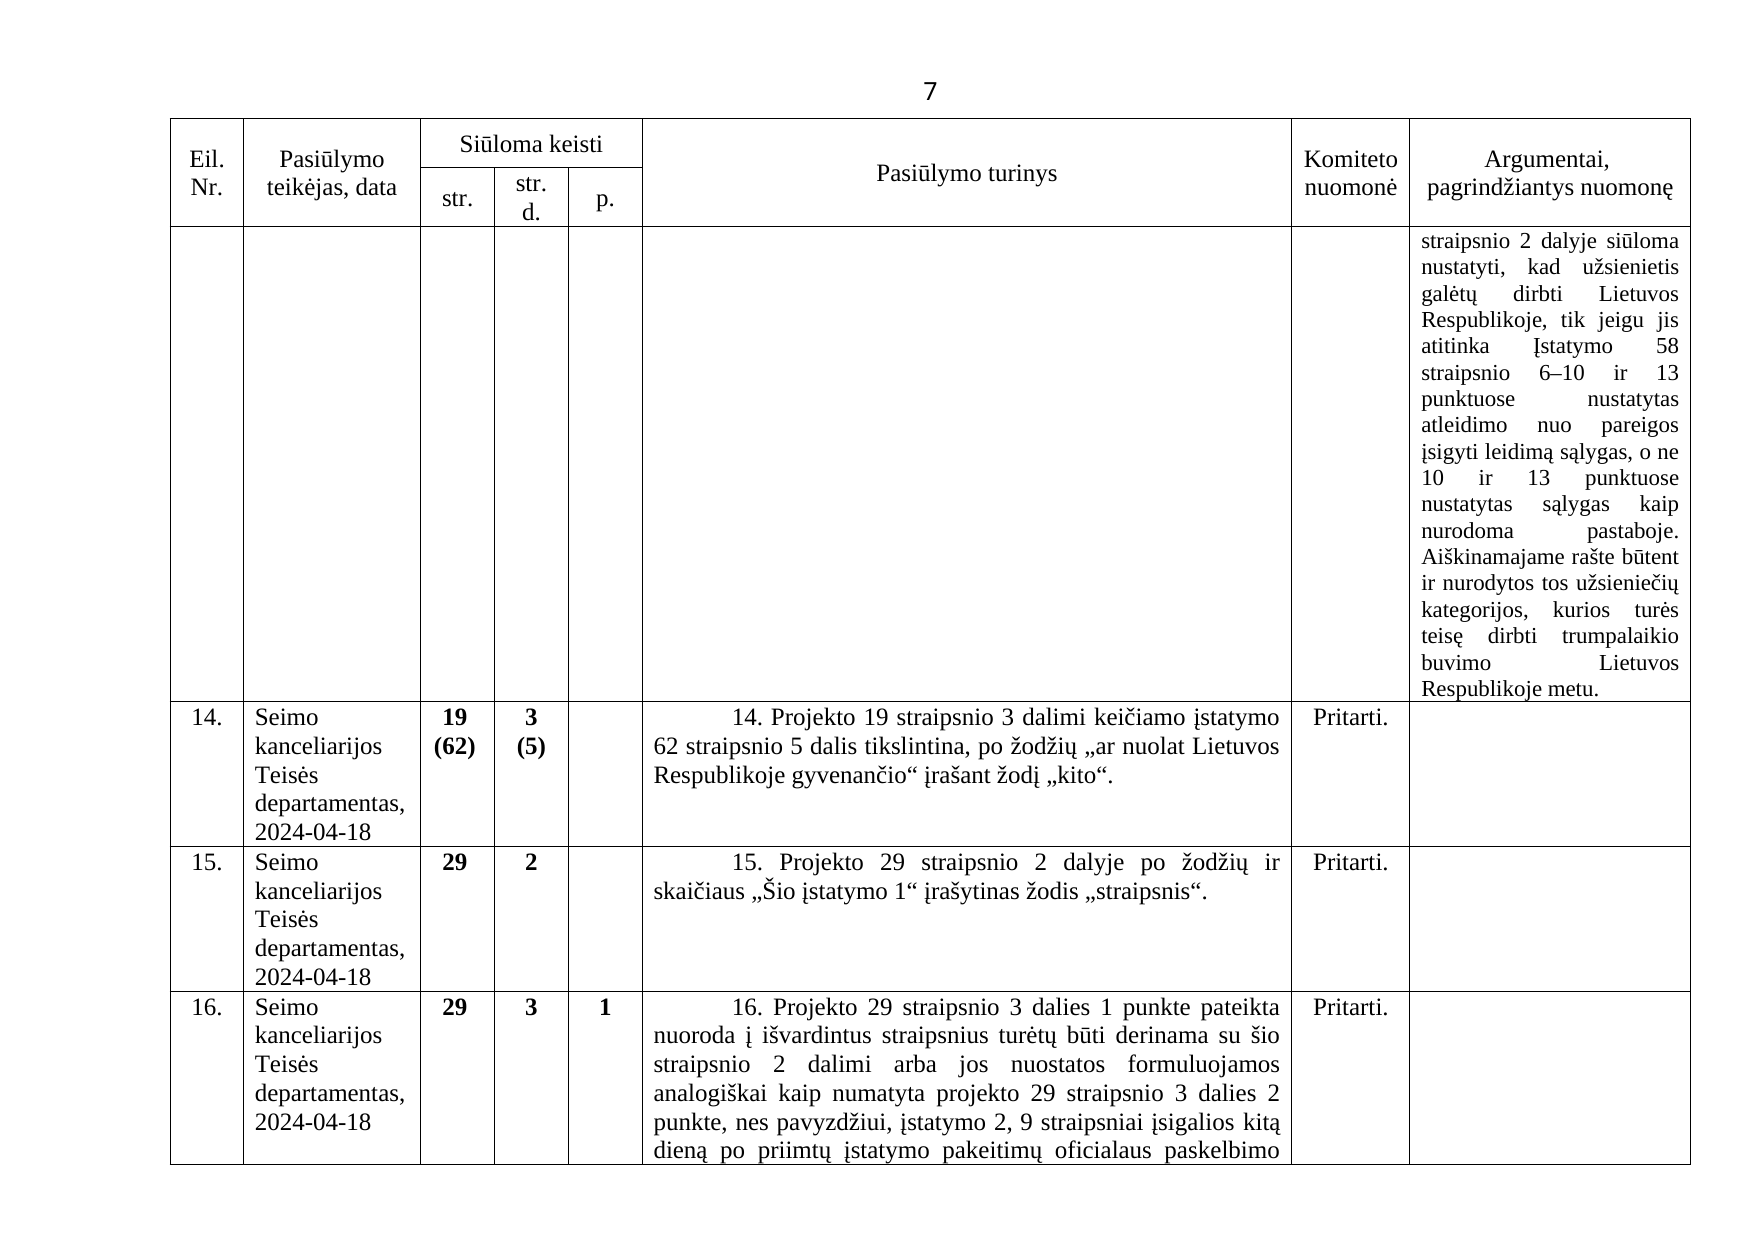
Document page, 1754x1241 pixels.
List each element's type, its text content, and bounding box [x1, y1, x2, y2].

table_cell 14. Projekto 19 straipsnio 3 dalimi keičiamo įstatymo 62 straipsnio 5 dalis tikslintina, po žodžių „ar nuolat Lietuvos Respublikoje gyvenančio“ įrašant žodį „kito“. [643, 702, 1291, 846]
table_cell 19 (62) [421, 702, 494, 846]
table_cell [244, 227, 420, 701]
table_cell 3 [495, 992, 568, 1164]
table_cell 15. [171, 847, 243, 991]
table_cell 29 [421, 992, 494, 1164]
table_cell str. [421, 168, 494, 226]
table_cell [569, 847, 642, 991]
table_cell Pritarti. [1292, 702, 1409, 846]
table_cell 29 [421, 847, 494, 991]
table_cell 14. [171, 702, 243, 846]
table_cell 1 [569, 992, 642, 1164]
table_cell Seimo kanceliarijos Teisės departamentas, 2024-04-18 [244, 847, 420, 991]
table_cell 16. [171, 992, 243, 1164]
table_cell [569, 227, 642, 701]
table_cell 15. Projekto 29 straipsnio 2 dalyje po žodžių ir skaičiaus „Šio įstatymo 1“ įrašytinas žodis „straipsnis“. [643, 847, 1291, 991]
table_cell [1410, 847, 1690, 991]
table_header Eil. Nr. [171, 119, 243, 226]
table_cell [421, 227, 494, 701]
table_cell p. [569, 168, 642, 226]
table_cell [1410, 992, 1690, 1164]
table_cell Pritarti. [1292, 847, 1409, 991]
table_cell Seimo kanceliarijos Teisės departamentas, 2024-04-18 [244, 702, 420, 846]
table_cell Pritarti. [1292, 992, 1409, 1164]
table_cell [1410, 702, 1690, 846]
table_cell [643, 227, 1291, 701]
table_cell 2 [495, 847, 568, 991]
table_header Pasiūlymo teikėjas, data [244, 119, 420, 226]
table_header Komiteto nuomonė [1292, 119, 1409, 226]
table_cell 16. Projekto 29 straipsnio 3 dalies 1 punkte pateikta nuoroda į išvardintus straipsnius turėtų būti derinama su šio straipsnio 2 dalimi arba jos nuostatos formuluojamos analogiškai kaip numatyta projekto 29 straipsnio 3 dalies 2 punkte, nes pavyzdžiui, įstatymo 2, 9 straipsniai įsigalios kitą dieną po priimtų įstatymo pakeitimų oficialaus paskelbimo [643, 992, 1291, 1164]
table_cell [171, 227, 243, 701]
table_header Argumentai, pagrindžiantys nuomonę [1410, 119, 1690, 226]
table_cell str. d. [495, 168, 568, 226]
table_header Pasiūlymo turinys [643, 119, 1291, 226]
table_cell 3 (5) [495, 702, 568, 846]
table_cell [1292, 227, 1409, 701]
table_cell Seimo kanceliarijos Teisės departamentas, 2024-04-18 [244, 992, 420, 1164]
table_header Siūloma keisti [421, 119, 642, 167]
table_cell [569, 702, 642, 846]
table_cell straipsnio 2 dalyje siūloma nustatyti, kad užsienietis galėtų dirbti Lietuvos Respublikoje, tik jeigu jis atitinka Įstatymo 58 straipsnio 6–10 ir 13 punktuose nustatytas atleidimo nuo pareigos įsigyti leidimą sąlygas, o ne 10 ir 13 punktuose nustatytas sąlygas kaip nurodoma pastaboje. Aiškinamajame rašte būtent ir nurodytos tos užsieniečių kategorijos, kurios turės teisę dirbti trumpalaikio buvimo Lietuvos Respublikoje metu. [1410, 227, 1690, 701]
table_cell [495, 227, 568, 701]
